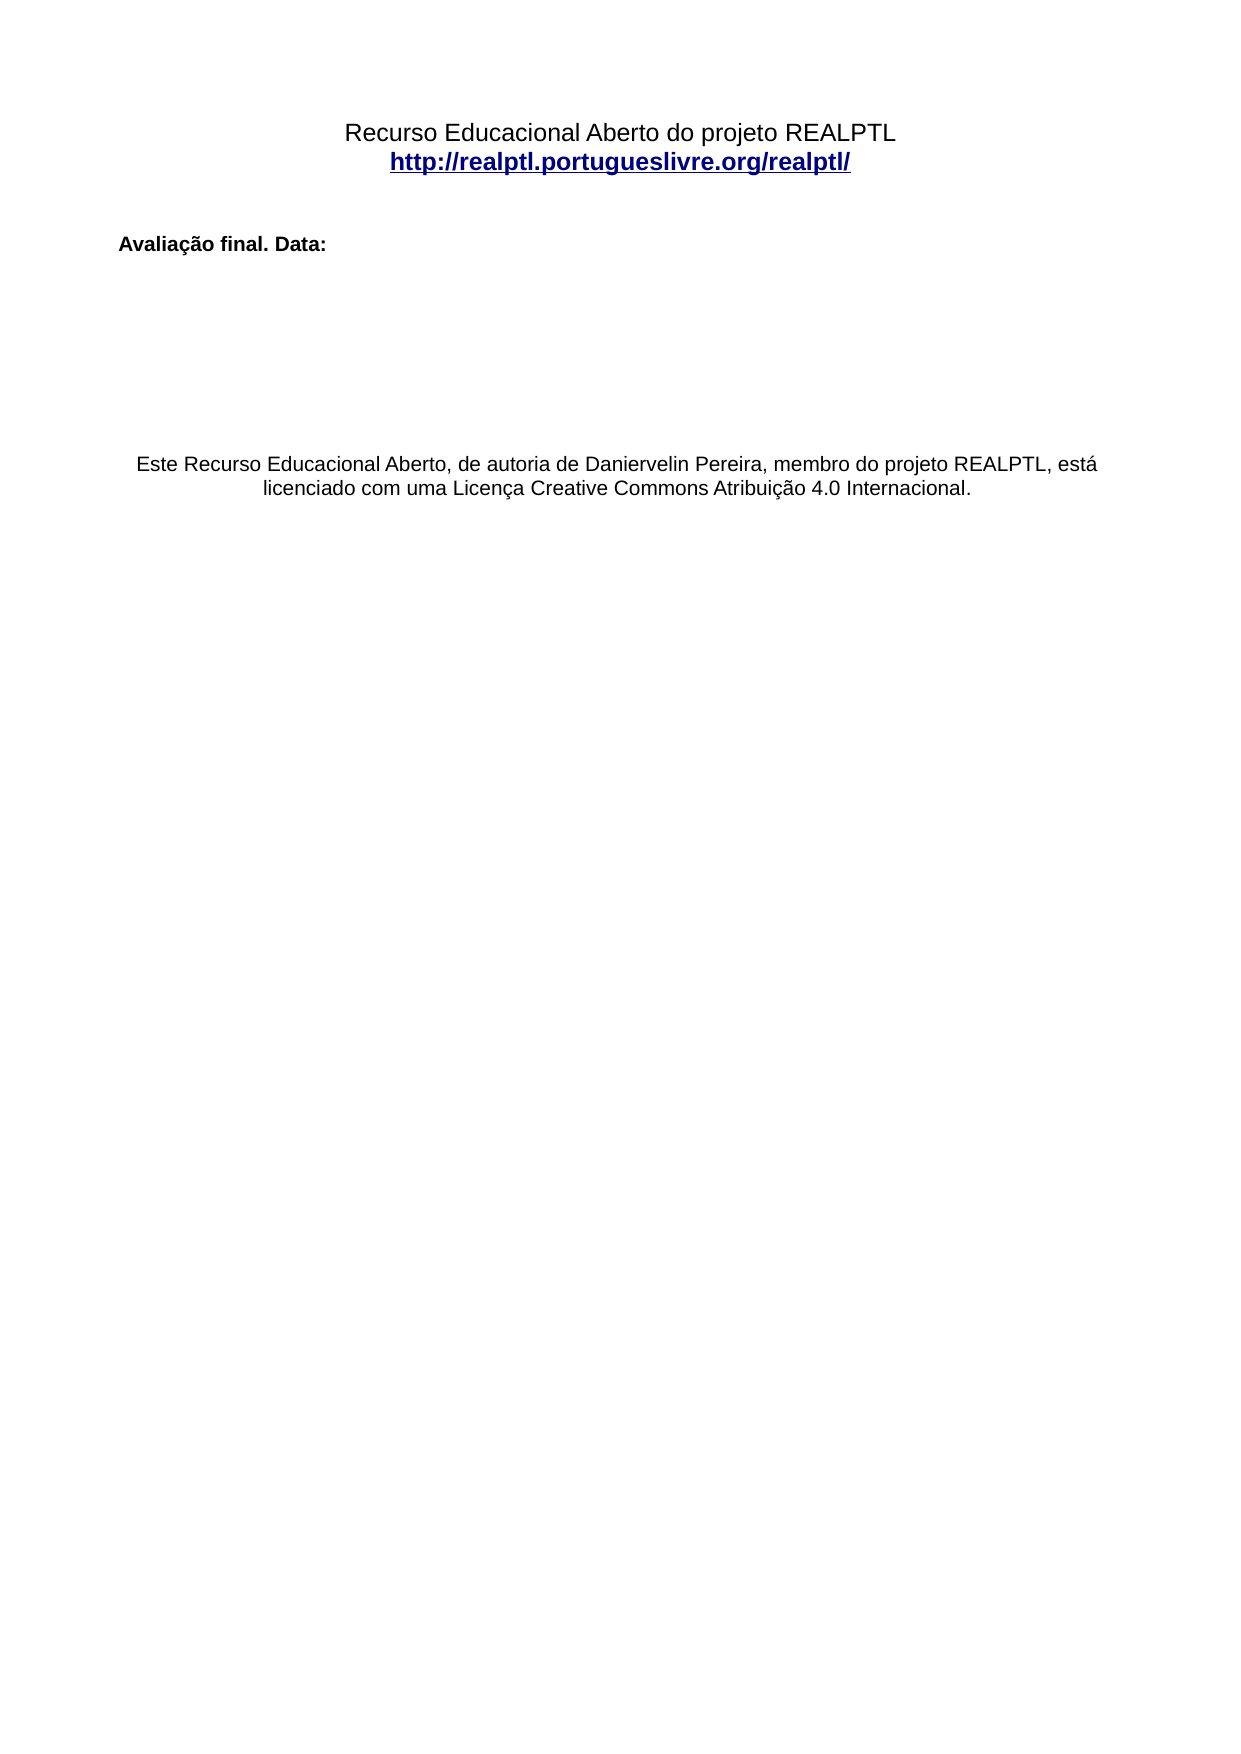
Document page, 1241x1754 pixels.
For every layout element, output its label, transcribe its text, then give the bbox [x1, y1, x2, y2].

text Este Recurso Educacional Aberto, de autoria de Daniervelin Pereira, membro do projeto REALPTL, está licenciado com uma Licença Creative Commons Atribuição 4.0 Internacional. [112, 451, 1122, 499]
text Avaliação final. Data: [118, 231, 1122, 255]
